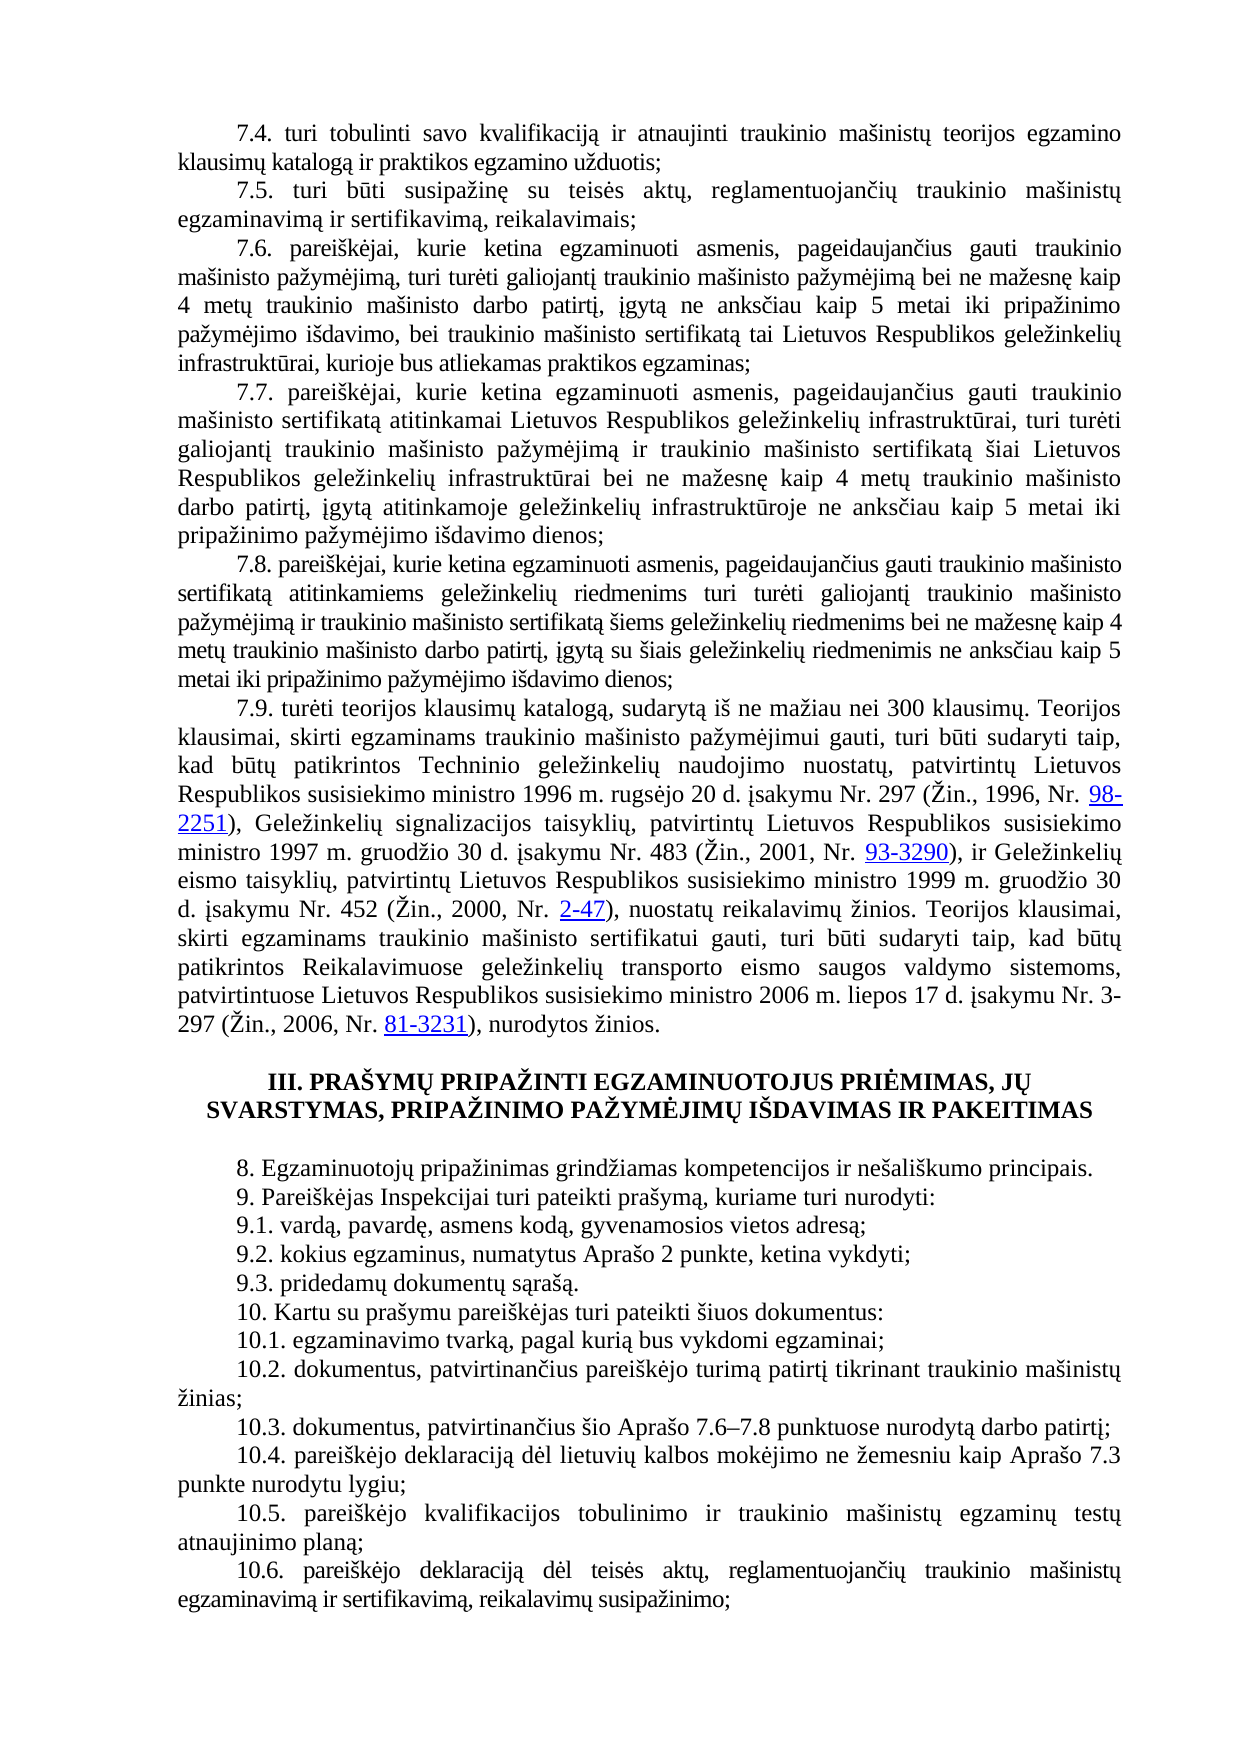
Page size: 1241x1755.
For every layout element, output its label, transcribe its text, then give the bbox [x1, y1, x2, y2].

text 7.8. pareiškėjai, kurie ketina egzaminuoti asmenis, pageidaujančius gauti traukinio mašinisto sertifikatą atitinkamiems geležinkelių riedmenims turi turėti galiojantį traukinio mašinisto pažymėjimą ir traukinio mašinisto sertifikatą šiems geležinkelių riedmenims bei ne mažesnę kaip 4 metų traukinio mašinisto darbo patirtį, įgytą su šiais geležinkelių riedmenimis ne anksčiau kaip 5 metai iki pripažinimo pažymėjimo išdavimo dienos; [177, 549, 1122, 693]
text 10.3. dokumentus, patvirtinančius šio Aprašo 7.6–7.8 punktuose nurodytą darbo patirtį; [177, 1412, 1122, 1441]
text 9. Pareiškėjas Inspekcijai turi pateikti prašymą, kuriame turi nurodyti: [177, 1182, 1122, 1211]
text 7.5. turi būti susipažinę su teisės aktų, reglamentuojančių traukinio mašinistų egzaminavimą ir sertifikavimą, reikalavimais; [177, 176, 1122, 233]
text 7.9. turėti teorijos klausimų katalogą, sudarytą iš ne mažiau nei 300 klausimų. Teorijos klausimai, skirti egzaminams traukinio mašinisto pažymėjimui gauti, turi būti sudaryti taip, kad būtų patikrintos Techninio geležinkelių naudojimo nuostatų, patvirtintų Lietuvos Respublikos susisiekimo ministro 1996 m. rugsėjo 20 d. įsakymu Nr. 297 (Žin., 1996, Nr. 98-2251), Geležinkelių signalizacijos taisyklių, patvirtintų Lietuvos Respublikos susisiekimo ministro 1997 m. gruodžio 30 d. įsakymu Nr. 483 (Žin., 2001, Nr. 93-3290), ir Geležinkelių eismo taisyklių, patvirtintų Lietuvos Respublikos susisiekimo ministro 1999 m. gruodžio 30 d. įsakymu Nr. 452 (Žin., 2000, Nr. 2-47), nuostatų reikalavimų žinios. Teorijos klausimai, skirti egzaminams traukinio mašinisto sertifikatui gauti, turi būti sudaryti taip, kad būtų patikrintos Reikalavimuose geležinkelių transporto eismo saugos valdymo sistemoms, patvirtintuose Lietuvos Respublikos susisiekimo ministro 2006 m. liepos 17 d. įsakymu Nr. 3-297 (Žin., 2006, Nr. 81-3231), nurodytos žinios. [177, 693, 1122, 1038]
text 10.1. egzaminavimo tvarką, pagal kurią bus vykdomi egzaminai; [177, 1326, 1122, 1354]
text 10.4. pareiškėjo deklaraciją dėl lietuvių kalbos mokėjimo ne žemesniu kaip Aprašo 7.3 punkte nurodytu lygiu; [177, 1441, 1122, 1498]
text 10.6. pareiškėjo deklaraciją dėl teisės aktų, reglamentuojančių traukinio mašinistų egzaminavimą ir sertifikavimą, reikalavimų susipažinimo; [177, 1556, 1122, 1613]
text 10.5. pareiškėjo kvalifikacijos tobulinimo ir traukinio mašinistų egzaminų testų atnaujinimo planą; [177, 1498, 1122, 1556]
text 10. Kartu su prašymu pareiškėjas turi pateikti šiuos dokumentus: [177, 1297, 1122, 1326]
text 7.4. turi tobulinti savo kvalifikaciją ir atnaujinti traukinio mašinistų teorijos egzamino klausimų katalogą ir praktikos egzamino užduotis; [177, 118, 1122, 176]
text 8. Egzaminuotojų pripažinimas grindžiamas kompetencijos ir nešališkumo principais. [177, 1153, 1122, 1182]
text 9.1. vardą, pavardę, asmens kodą, gyvenamosios vietos adresą; [177, 1211, 1122, 1239]
text 7.7. pareiškėjai, kurie ketina egzaminuoti asmenis, pageidaujančius gauti traukinio mašinisto sertifikatą atitinkamai Lietuvos Respublikos geležinkelių infrastruktūrai, turi turėti galiojantį traukinio mašinisto pažymėjimą ir traukinio mašinisto sertifikatą šiai Lietuvos Respublikos geležinkelių infrastruktūrai bei ne mažesnę kaip 4 metų traukinio mašinisto darbo patirtį, įgytą atitinkamoje geležinkelių infrastruktūroje ne anksčiau kaip 5 metai iki pripažinimo pažymėjimo išdavimo dienos; [177, 377, 1122, 549]
text 7.6. pareiškėjai, kurie ketina egzaminuoti asmenis, pageidaujančius gauti traukinio mašinisto pažymėjimą, turi turėti galiojantį traukinio mašinisto pažymėjimą bei ne mažesnę kaip 4 metų traukinio mašinisto darbo patirtį, įgytą ne anksčiau kaip 5 metai iki pripažinimo pažymėjimo išdavimo, bei traukinio mašinisto sertifikatą tai Lietuvos Respublikos geležinkelių infrastruktūrai, kurioje bus atliekamas praktikos egzaminas; [177, 233, 1122, 377]
text 10.2. dokumentus, patvirtinančius pareiškėjo turimą patirtį tikrinant traukinio mašinistų žinias; [177, 1354, 1122, 1412]
text 9.2. kokius egzaminus, numatytus Aprašo 2 punkte, ketina vykdyti; [177, 1239, 1122, 1268]
text 9.3. pridedamų dokumentų sąrašą. [177, 1268, 1122, 1297]
text III. PRAŠYMŲ PRIPAŽINTI EGZAMINUOTOJUS PRIĖMIMAS, JŲ SVARSTYMAS, PRIPAŽINIMO PAŽYMĖJIMŲ IŠDAVIMAS IR PAKEITIMAS [177, 1067, 1122, 1124]
